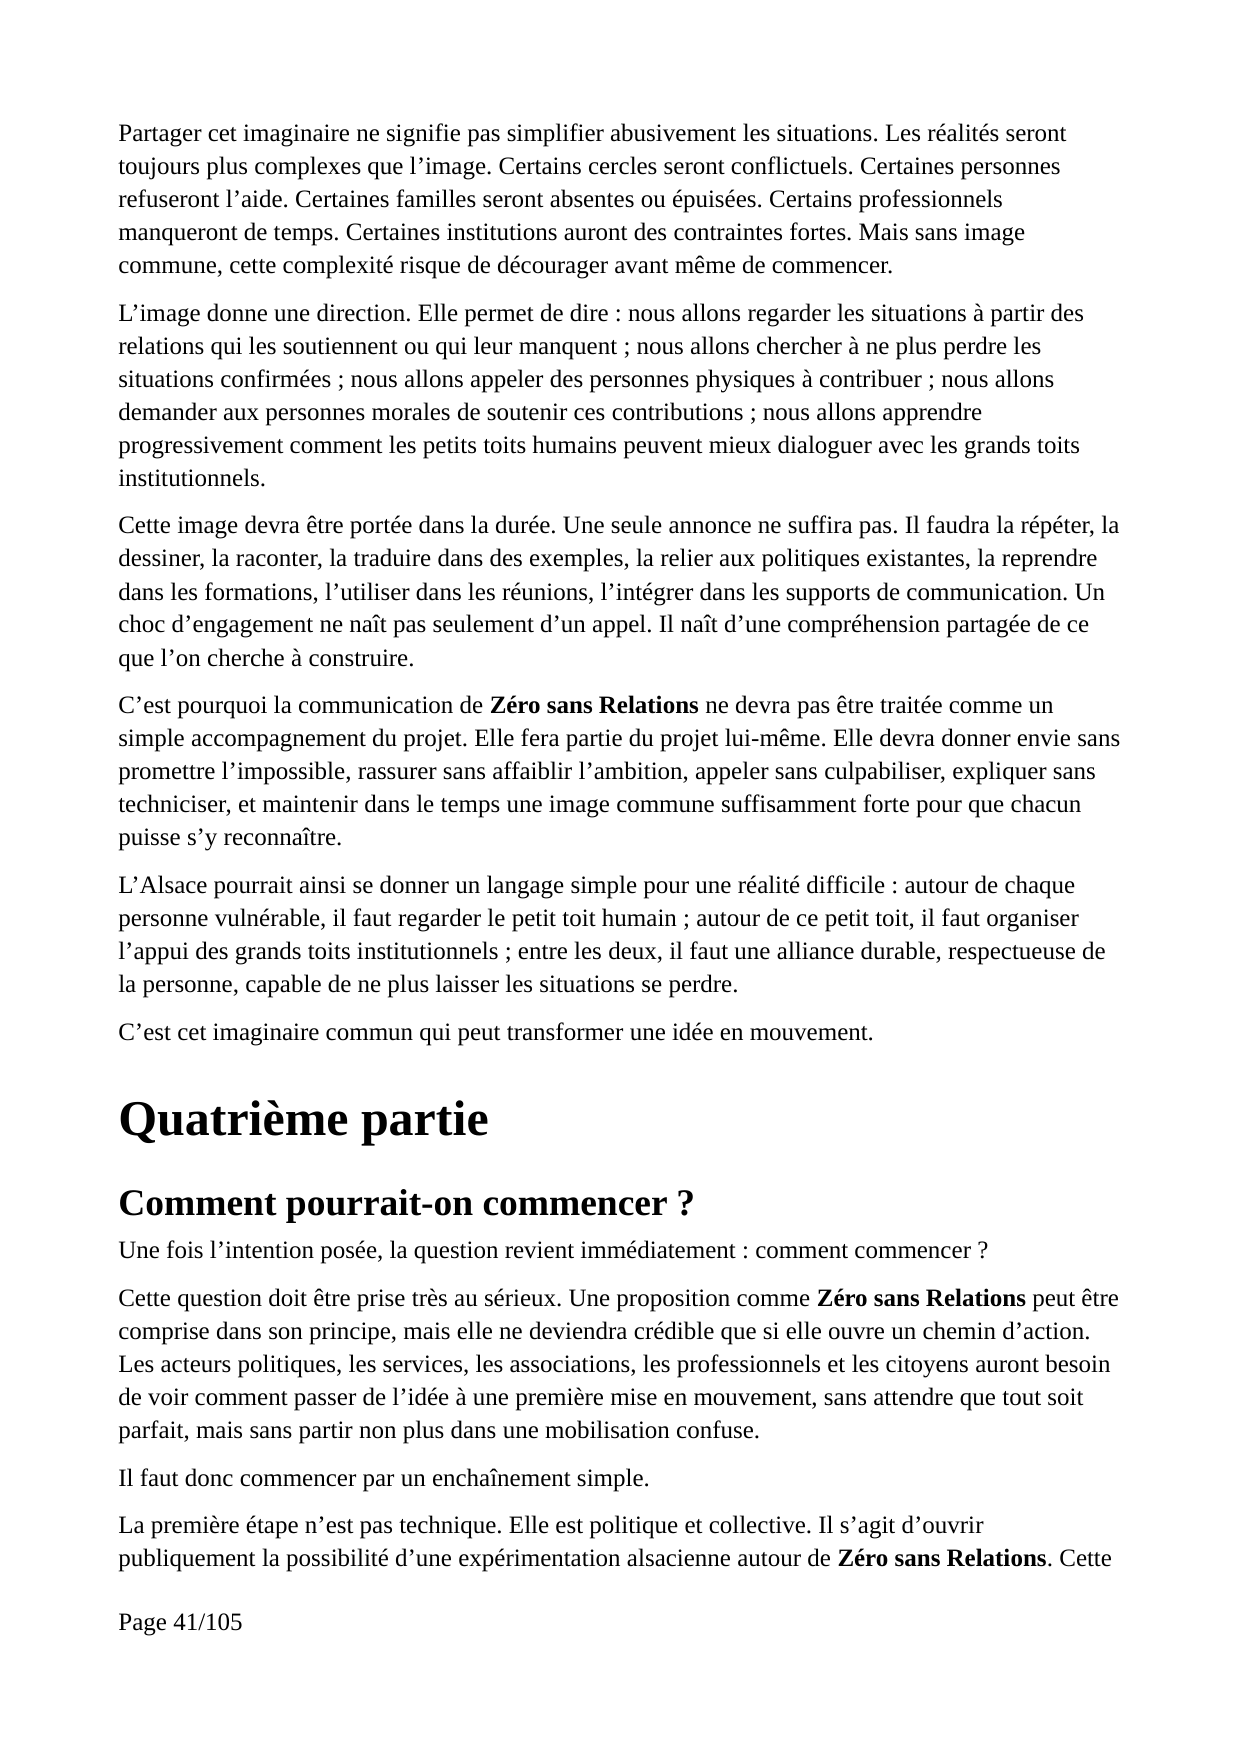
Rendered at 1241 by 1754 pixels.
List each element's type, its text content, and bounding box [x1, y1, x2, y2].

text Il faut donc commencer par un enchaînement simple. [118, 1463, 1122, 1492]
text L’image donne une direction. Elle permet de dire : nous allons regarder les situations à partir des relations qui les soutiennent ou qui leur manquent ; nous allons chercher à ne plus perdre les situations confirmées ; nous allons appeler des personnes physiques à contribuer ; nous allons demander aux personnes morales de soutenir ces contributions ; nous allons apprendre progressivement comment les petits toits humains peuvent mieux dialoguer avec les grands toits institutionnels. [118, 298, 1122, 492]
text Cette question doit être prise très au sérieux. Une proposition comme Zéro sans Relations peut être comprise dans son principe, mais elle ne deviendra crédible que si elle ouvre un chemin d’action. Les acteurs politiques, les services, les associations, les professionnels et les citoyens auront besoin de voir comment passer de l’idée à une première mise en mouvement, sans attendre que tout soit parfait, mais sans partir non plus dans une mobilisation confuse. [118, 1283, 1122, 1444]
text Une fois l’intention posée, la question revient immédiatement : comment commencer ? [118, 1236, 1122, 1264]
text C’est cet imaginaire commun qui peut transformer une idée en mouvement. [118, 1017, 1122, 1045]
text L’Alsace pourrait ainsi se donner un langage simple pour une réalité difficile : autour de chaque personne vulnérable, il faut regarder le petit toit humain ; autour de ce petit toit, il faut organiser l’appui des grands toits institutionnels ; entre les deux, il faut une alliance durable, respectueuse de la personne, capable de ne plus laisser les situations se perdre. [118, 870, 1122, 998]
text C’est pourquoi la communication de Zéro sans Relations ne devra pas être traitée comme un simple accompagnement du projet. Elle fera partie du projet lui-même. Elle devra donner envie sans promettre l’impossible, rassurer sans affaiblir l’ambition, appeler sans culpabiliser, expliquer sans techniciser, et maintenir dans le temps une image commune suffisamment forte pour que chacun puisse s’y reconnaître. [118, 690, 1122, 851]
text Partager cet imaginaire ne signifie pas simplifier abusivement les situations. Les réalités seront toujours plus complexes que l’image. Certains cercles seront conflictuels. Certaines personnes refuseront l’aide. Certaines familles seront absentes ou épuisées. Certains professionnels manqueront de temps. Certaines institutions auront des contraintes fortes. Mais sans image commune, cette complexité risque de décourager avant même de commencer. [118, 118, 1122, 279]
text Cette image devra être portée dans la durée. Une seule annonce ne suffira pas. Il faudra la répéter, la dessiner, la raconter, la traduire dans des exemples, la relier aux politiques existantes, la reprendre dans les formations, l’utiliser dans les réunions, l’intégrer dans les supports de communication. Un choc d’engagement ne naît pas seulement d’un appel. Il naît d’une compréhension partagée de ce que l’on cherche à construire. [118, 511, 1122, 671]
text La première étape n’est pas technique. Elle est politique et collective. Il s’agit d’ouvrir publiquement la possibilité d’une expérimentation alsacienne autour de Zéro sans Relations. Cette [118, 1511, 1122, 1572]
subtitle Quatrième partie [118, 1089, 1122, 1147]
subtitle Comment pourrait-on commencer ? [118, 1180, 1122, 1223]
